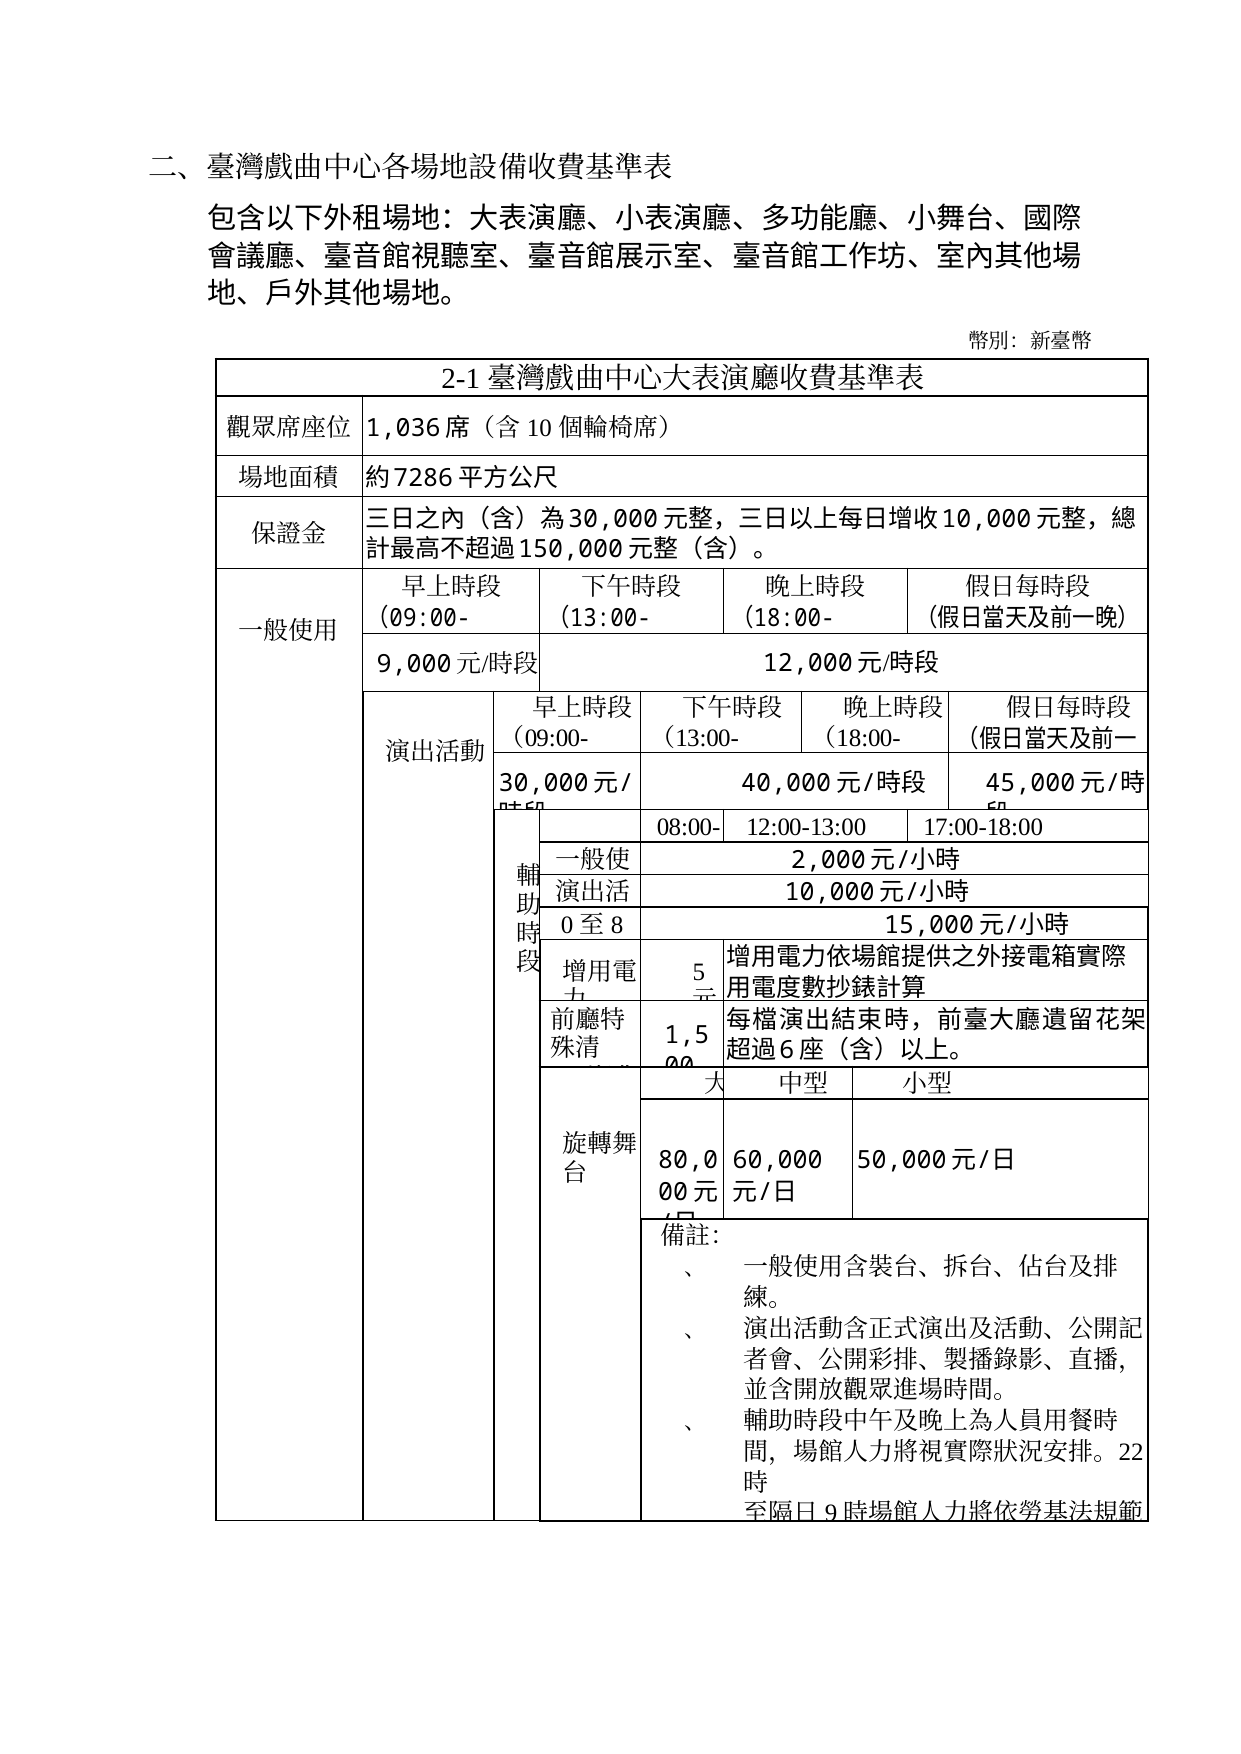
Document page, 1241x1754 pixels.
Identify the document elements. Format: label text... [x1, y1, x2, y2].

table_cell 前廳特殊清 潔費 [541, 1001, 640, 1066]
table_cell 備註： 一般使用含裝台、拆台、佔台及排練。 演出活動含正式演出及活動、公開記者會、公開彩排、製播錄影、直播， 並含開放觀眾進場時間。 輔助時段中午及晚上為人員用餐時間，場館人力將視實際狀況安排。22 時 至隔日 9 時場館人力將依勞基法規範及實際使用狀況安排。 以上費用包含空間、設備，詳見場地技術資料。 場地圖面請見場地技術資料。 藝文優惠：依法登記立案之學校及藝文團體，租用同一場地連續達二十個 日曆天（含）以上，可申請六折優惠。 [642, 1220, 1147, 1520]
table_cell 演出活動 [364, 692, 493, 1520]
table_cell 12:00-13:00 [724, 810, 907, 841]
text 幣別：新臺幣 [968, 329, 1093, 353]
table_cell 50,000元/日 [853, 1100, 1148, 1218]
table_cell 60,000元/日 [724, 1100, 852, 1218]
table_cell 約7286平方公尺 [363, 456, 1147, 496]
table_cell 下午時段 （13:00-17:00） [540, 569, 723, 632]
table_cell 80,000元/日 [641, 1100, 723, 1218]
table_cell 演出活動 [540, 875, 640, 906]
table_cell 假日每時段 （假日當天及前一晚） [908, 569, 1147, 632]
table_cell 三日之內（含）為30,000元整，三日以上每日增收10,000元整，總計最高不超過150,000元整（含）。 [363, 497, 1147, 567]
table_cell 中型 [724, 1068, 852, 1098]
table_cell 每檔演出結束時，前臺大廳遺留花架超過6座（含）以上。 [724, 1001, 1147, 1066]
table_cell 1,500元/檔 [641, 1001, 723, 1066]
table_cell 大型 [641, 1068, 723, 1098]
table_cell 10,000元/小時 [641, 875, 1148, 906]
table_cell 保證金 [217, 497, 362, 567]
table_header 2-1 臺灣戲曲中心大表演廳收費基準表 [217, 360, 1147, 394]
table_cell 1,036席（含 10 個輪椅席） [363, 397, 1147, 455]
table_cell 12,000元/時段 [540, 634, 1147, 691]
table_cell 40,000元/時段 [641, 753, 948, 809]
table_cell 15,000元/小時 [641, 908, 1147, 939]
table_cell 場地面積 [217, 456, 362, 496]
table_cell 增用電力 [541, 940, 640, 1000]
table_cell [540, 810, 640, 841]
table_cell 增用電力依場館提供之外接電箱實際用電度數抄錶計算 收取費用。 [724, 940, 1147, 1000]
text 包含以下外租場地：大表演廳、小表演廳、多功能廳、小舞台、國際會議廳、臺音館視聽室、臺音館展示室、臺音館工作坊、室內其他場地、戶外其他場地。 [207, 199, 1093, 311]
table_cell 晚上時段 （18:00-22:00） [802, 692, 948, 752]
table_cell 輔助時段 [495, 810, 539, 1520]
table_cell 0 至 8 時 [540, 908, 640, 939]
table_cell 晚上時段 （18:00-22:00） [724, 569, 907, 632]
table_cell 觀眾席座位 [217, 397, 362, 455]
table_cell 一般使用 [217, 569, 362, 1520]
table_cell 小型 [853, 1068, 1148, 1098]
table_cell 5 元/度 [641, 940, 723, 1000]
table_cell 下午時段 （13:00-17:00） [641, 692, 801, 752]
table_cell 08:00-09:00 [641, 810, 723, 841]
table_cell 17:00-18:00 [908, 810, 1148, 841]
table_cell 早上時段 （09:00-12:00） [494, 692, 640, 752]
table_cell 假日每時段 （假日當天及前一晚） [949, 692, 1147, 752]
table_cell 9,000元/時段 [363, 634, 539, 691]
table_cell 30,000元/時段 [494, 753, 640, 809]
table_cell 早上時段 （09:00-12:00） [363, 569, 539, 632]
table_cell 一般使用 [540, 843, 640, 874]
table_cell 旋轉舞台 [541, 1068, 640, 1520]
table_cell 45,000元/時段 [949, 753, 1147, 809]
table_cell 2,000元/小時 [641, 843, 1148, 874]
text 二、臺灣戲曲中心各場地設備收費基準表 [148, 150, 1093, 183]
